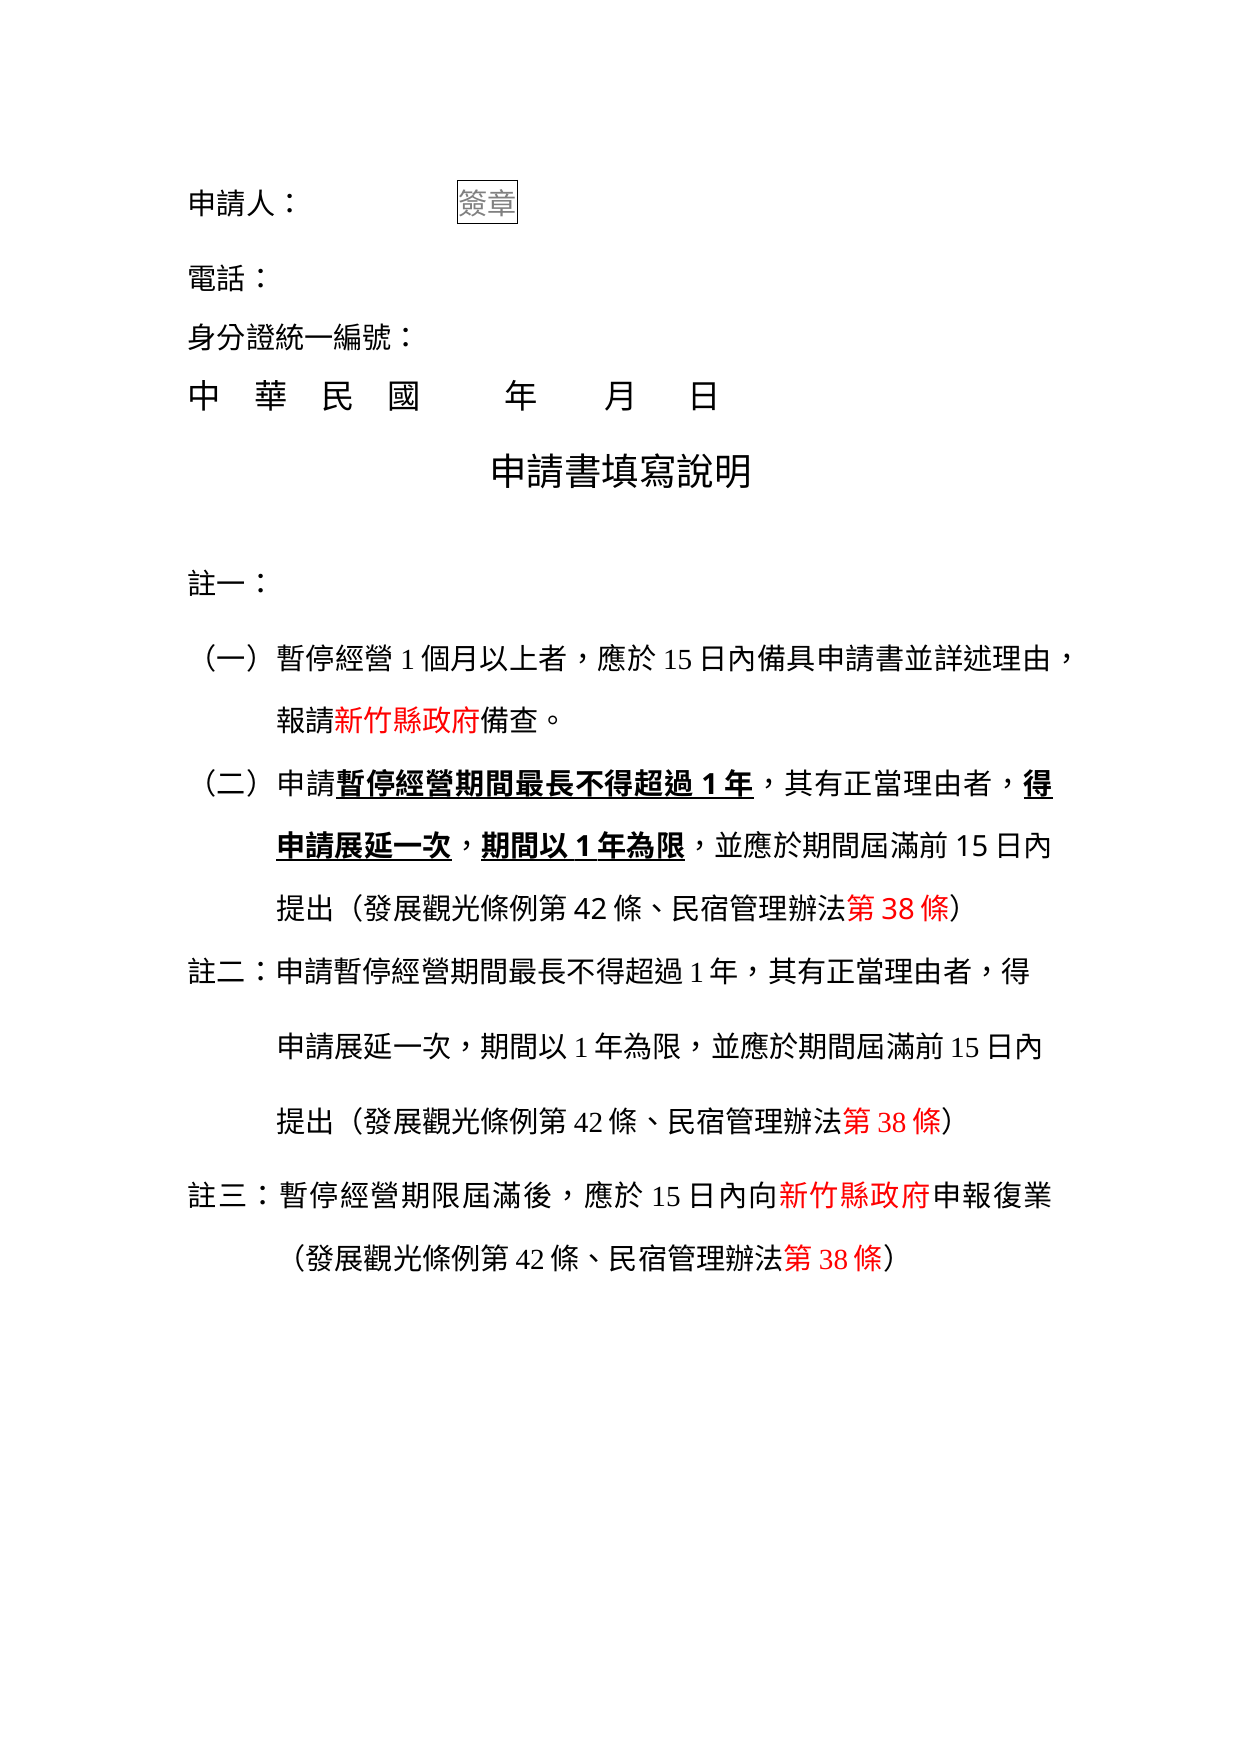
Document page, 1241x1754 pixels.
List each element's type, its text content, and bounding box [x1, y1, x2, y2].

list 申請暫停經營期間最長不得超過1年，其有正當理由者，得申請展延一次，期間以1年為限，並應於期間屆滿前15日內提出（發展觀光條例第42條、民宿管理辦法第38條） [187, 744, 1053, 932]
text 註一： [187, 544, 1053, 619]
text 中 華 民 國 年 月 日 [187, 357, 1053, 432]
text 申請人： 簽章 [187, 164, 1053, 239]
list 暫停經營1個月以上者，應於15日內備具申請書並詳述理由，報請新竹縣政府備查。 [187, 619, 1053, 744]
text 註二：申請暫停經營期間最長不得超過1年，其有正當理由者，得申請展延一次，期間以1年為限，並應於期間屆滿前15日內提出（發展觀光條例第42條、民宿管理辦法第38條） [187, 932, 1053, 1157]
text 註三：暫停經營期限屆滿後，應於15日內向新竹縣政府申報復業 （發展觀光條例第42條、民宿管理辦法第38條） [187, 1157, 1053, 1282]
text 申請書填寫說明 [187, 432, 1053, 507]
text 身分證統一編號： [187, 314, 1053, 357]
text 電話： [187, 239, 1053, 314]
